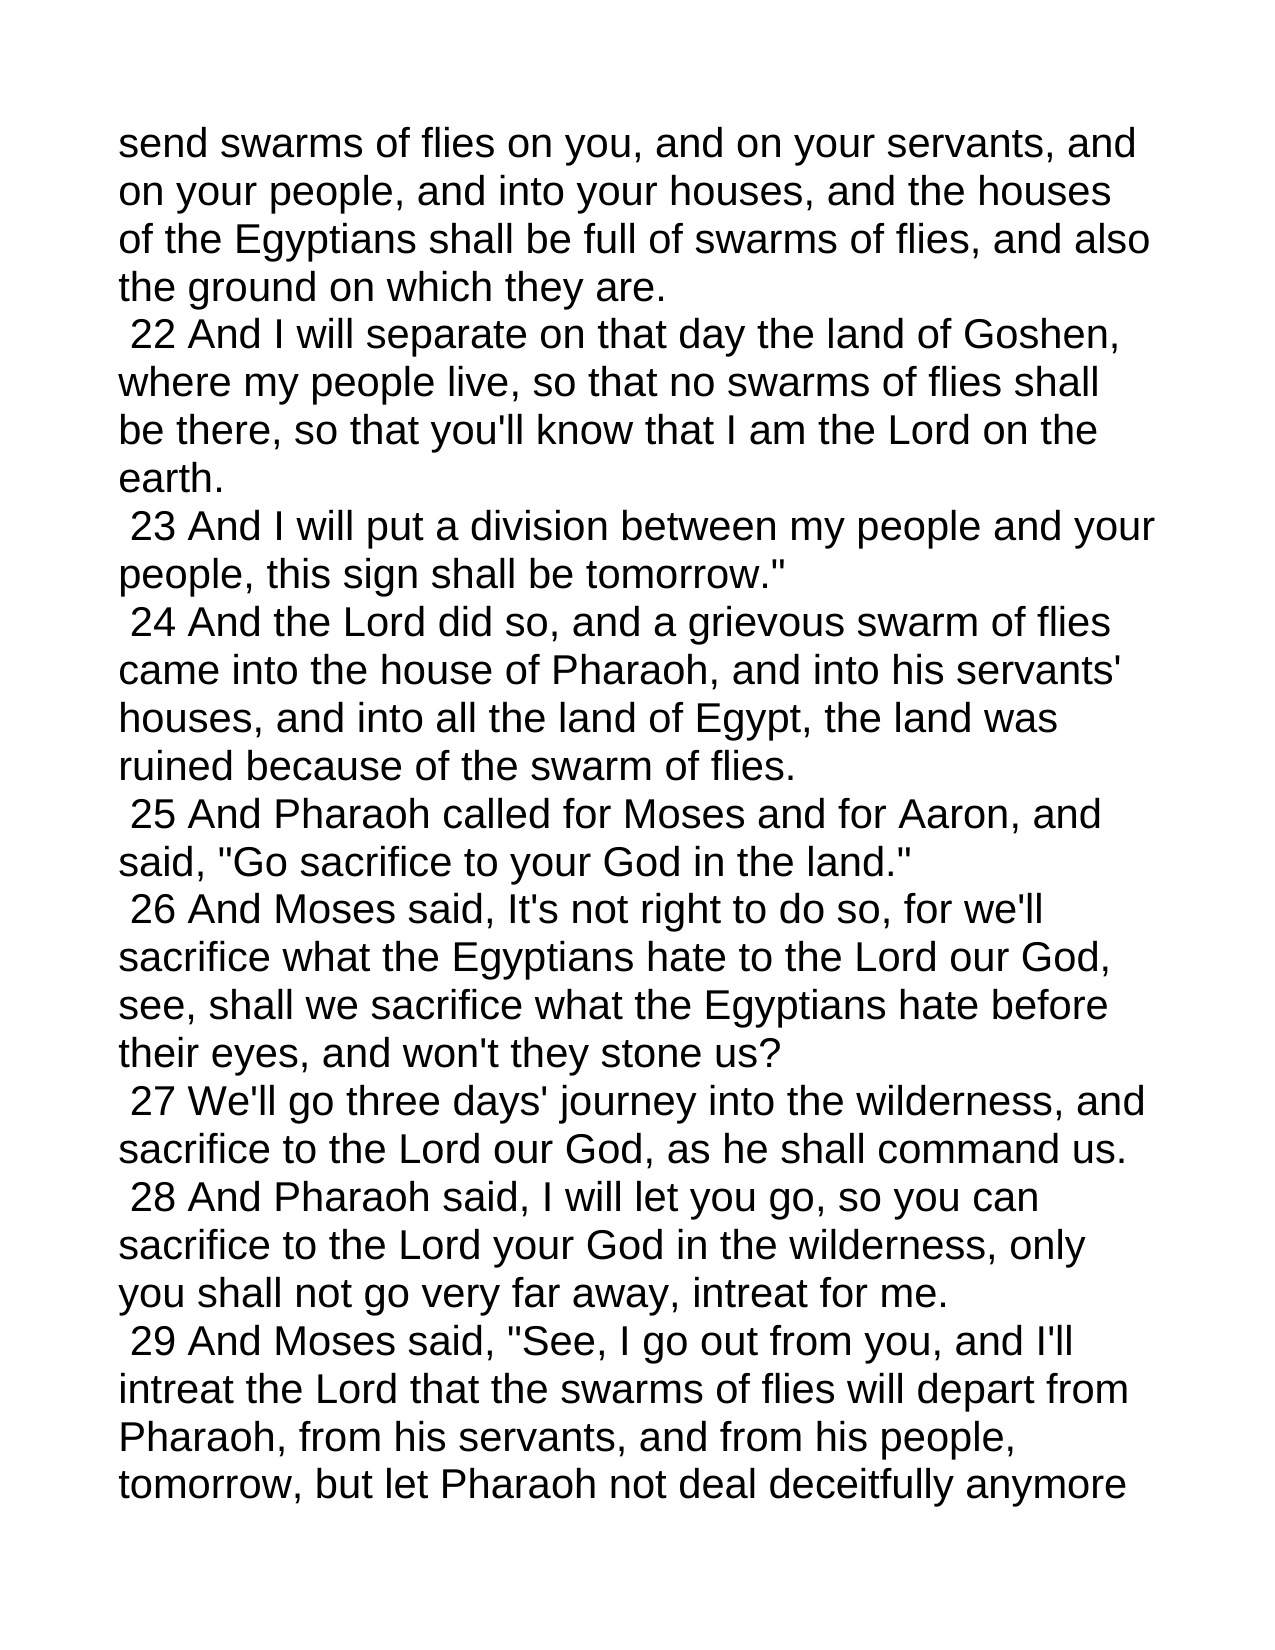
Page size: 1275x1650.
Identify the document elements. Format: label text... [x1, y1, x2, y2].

text 24 And the Lord did so, and a grievous swarm of flies came into the house of Pharaoh, and into his servants' houses, and into all the land of Egypt, the land was ruined because of the swarm of flies. [118, 597, 1157, 789]
text 22 And I will separate on that day the land of Goshen, where my people live, so that no swarms of flies shall be there, so that you'll know that I am the Lord on the earth. [118, 310, 1157, 501]
text 26 And Moses said, It's not right to do so, for we'll sacrifice what the Egyptians hate to the Lord our God, see, shall we sacrifice what the Egyptians hate before their eyes, and won't they stone us? [118, 885, 1157, 1076]
text 23 And I will put a division between my people and your people, this sign shall be tomorrow." [118, 501, 1157, 597]
text 28 And Pharaoh said, I will let you go, so you can sacrifice to the Lord your God in the wilderness, only you shall not go very far away, intreat for me. [118, 1172, 1157, 1316]
text 27 We'll go three days' journey into the wilderness, and sacrifice to the Lord our God, as he shall command us. [118, 1076, 1157, 1172]
text 25 And Pharaoh called for Moses and for Aaron, and said, "Go sacrifice to your God in the land." [118, 789, 1157, 885]
text send swarms of flies on you, and on your servants, and on your people, and into your houses, and the houses of the Egyptians shall be full of swarms of flies, and also the ground on which they are. [118, 118, 1157, 310]
text 29 And Moses said, "See, I go out from you, and I'll intreat the Lord that the swarms of flies will depart from Pharaoh, from his servants, and from his people, tomorrow, but let Pharaoh not deal deceitfully anymore [118, 1316, 1157, 1508]
